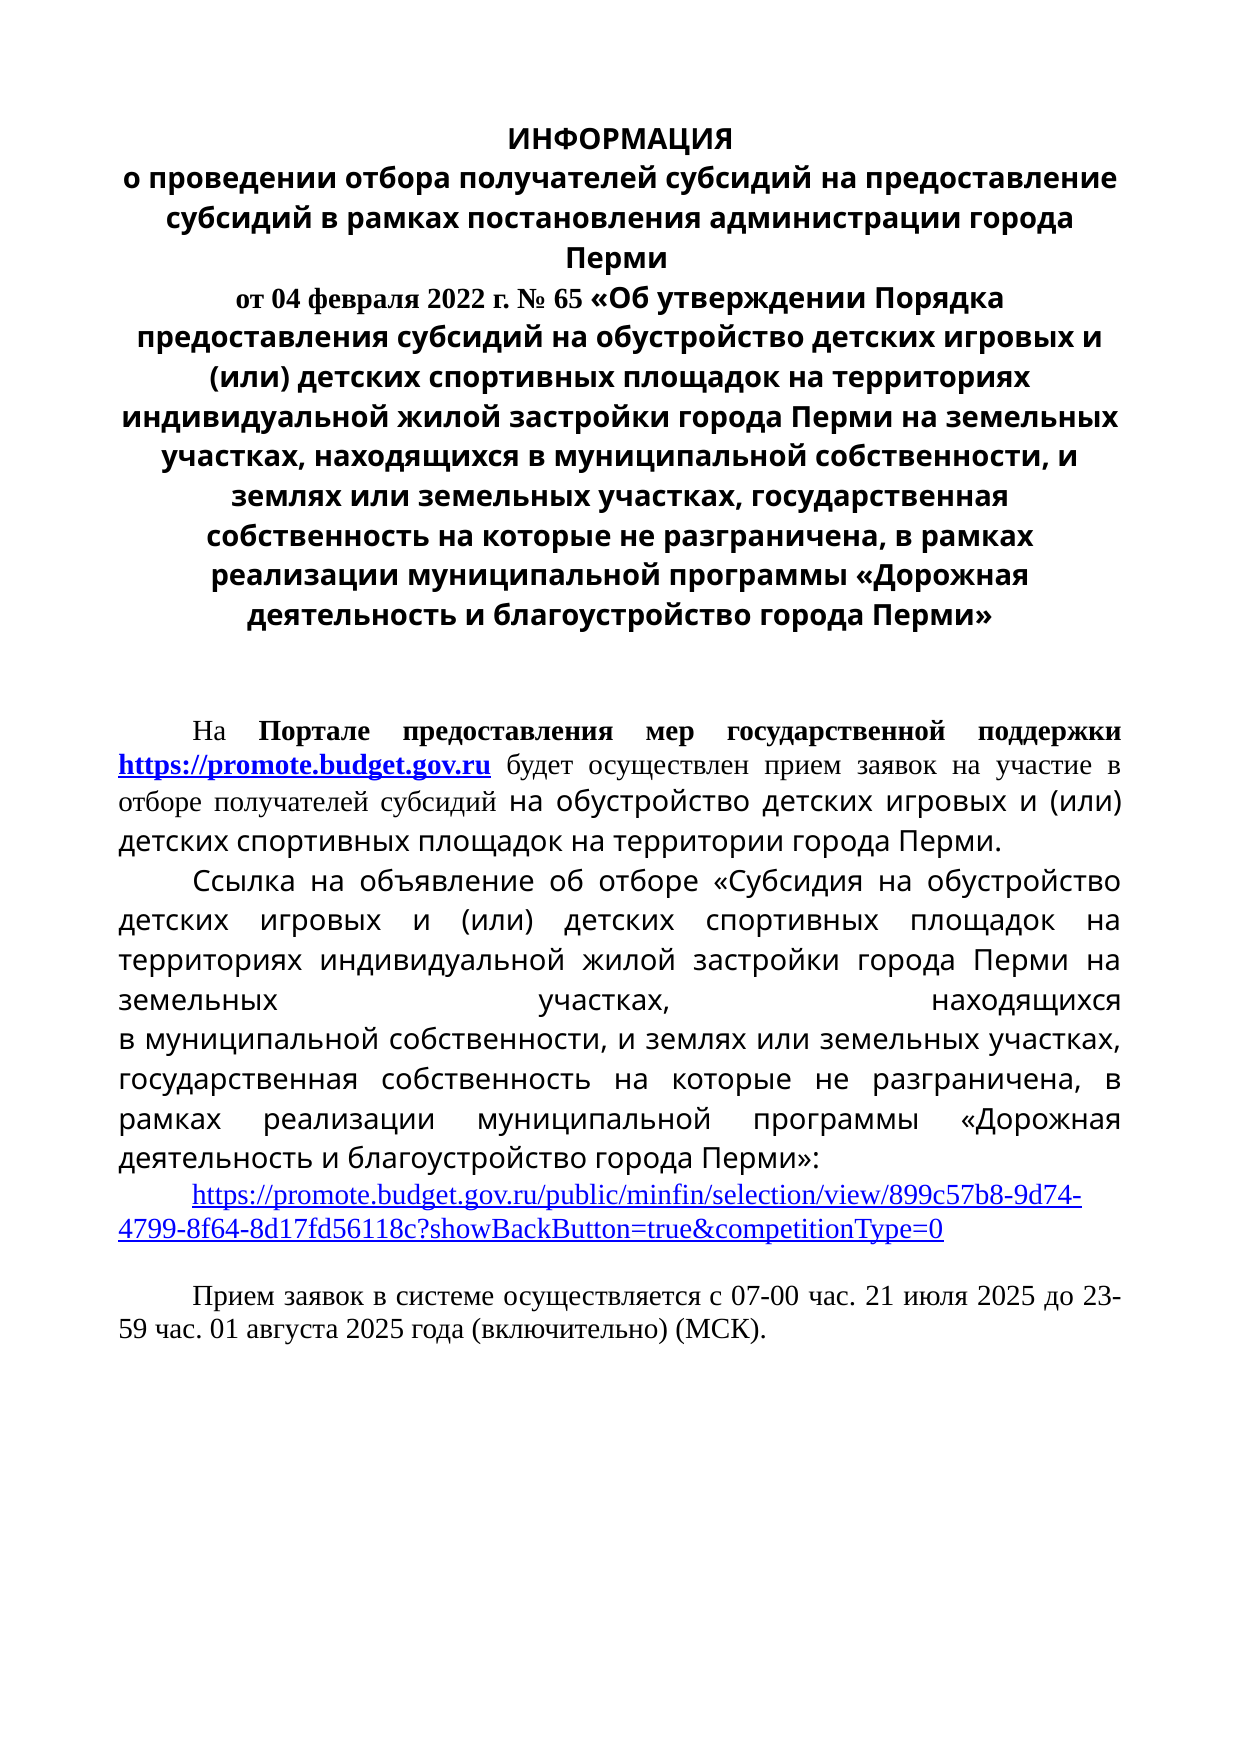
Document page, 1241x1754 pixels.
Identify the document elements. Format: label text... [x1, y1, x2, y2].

text https://promote.budget.gov.ru/public/minfin/selection/view/899c57b8-9d74-4799-8f64-8d17fd56118c?showBackButton=true&competitionType=0 [118, 1177, 1122, 1244]
text от 04 февраля 2022 г. № 65 «Об утверждении Порядка предоставления субсидий на обустройство детских игровых и (или) детских спортивных площадок на территориях индивидуальной жилой застройки города Перми на земельных участках, находящихся в муниципальной собственности, и землях или земельных участках, государственная собственность на которые не разграничена, в рамках реализации муниципальной программы «Дорожная деятельность и благоустройство города Перми» [118, 277, 1122, 634]
text Ссылка на объявление об отборе «Субсидия на обустройство детских игровых и (или) детских спортивных площадок на территориях индивидуальной жилой застройки города Перми на земельных участках, находящихся в муниципальной собственности, и землях или земельных участках, государственная собственность на которые не разграничена, в рамках реализации муниципальной программы «Дорожная деятельность и благоустройство города Перми»: [118, 860, 1122, 1177]
text ИНФОРМАЦИЯ о проведении отбора получателей субсидий на предоставление субсидий в рамках постановления администрации города Перми [118, 118, 1122, 277]
text Прием заявок в системе осуществляется с 07-00 час. 21 июля 2025 до 23-59 час. 01 августа 2025 года (включительно) (МСК). [118, 1278, 1122, 1345]
text На Портале предоставления мер государственной поддержки https://promote.budget.gov.ru будет осуществлен прием заявок на участие в отборе получателей субсидий на обустройство детских игровых и (или) детских спортивных площадок на территории города Перми. [118, 713, 1122, 860]
